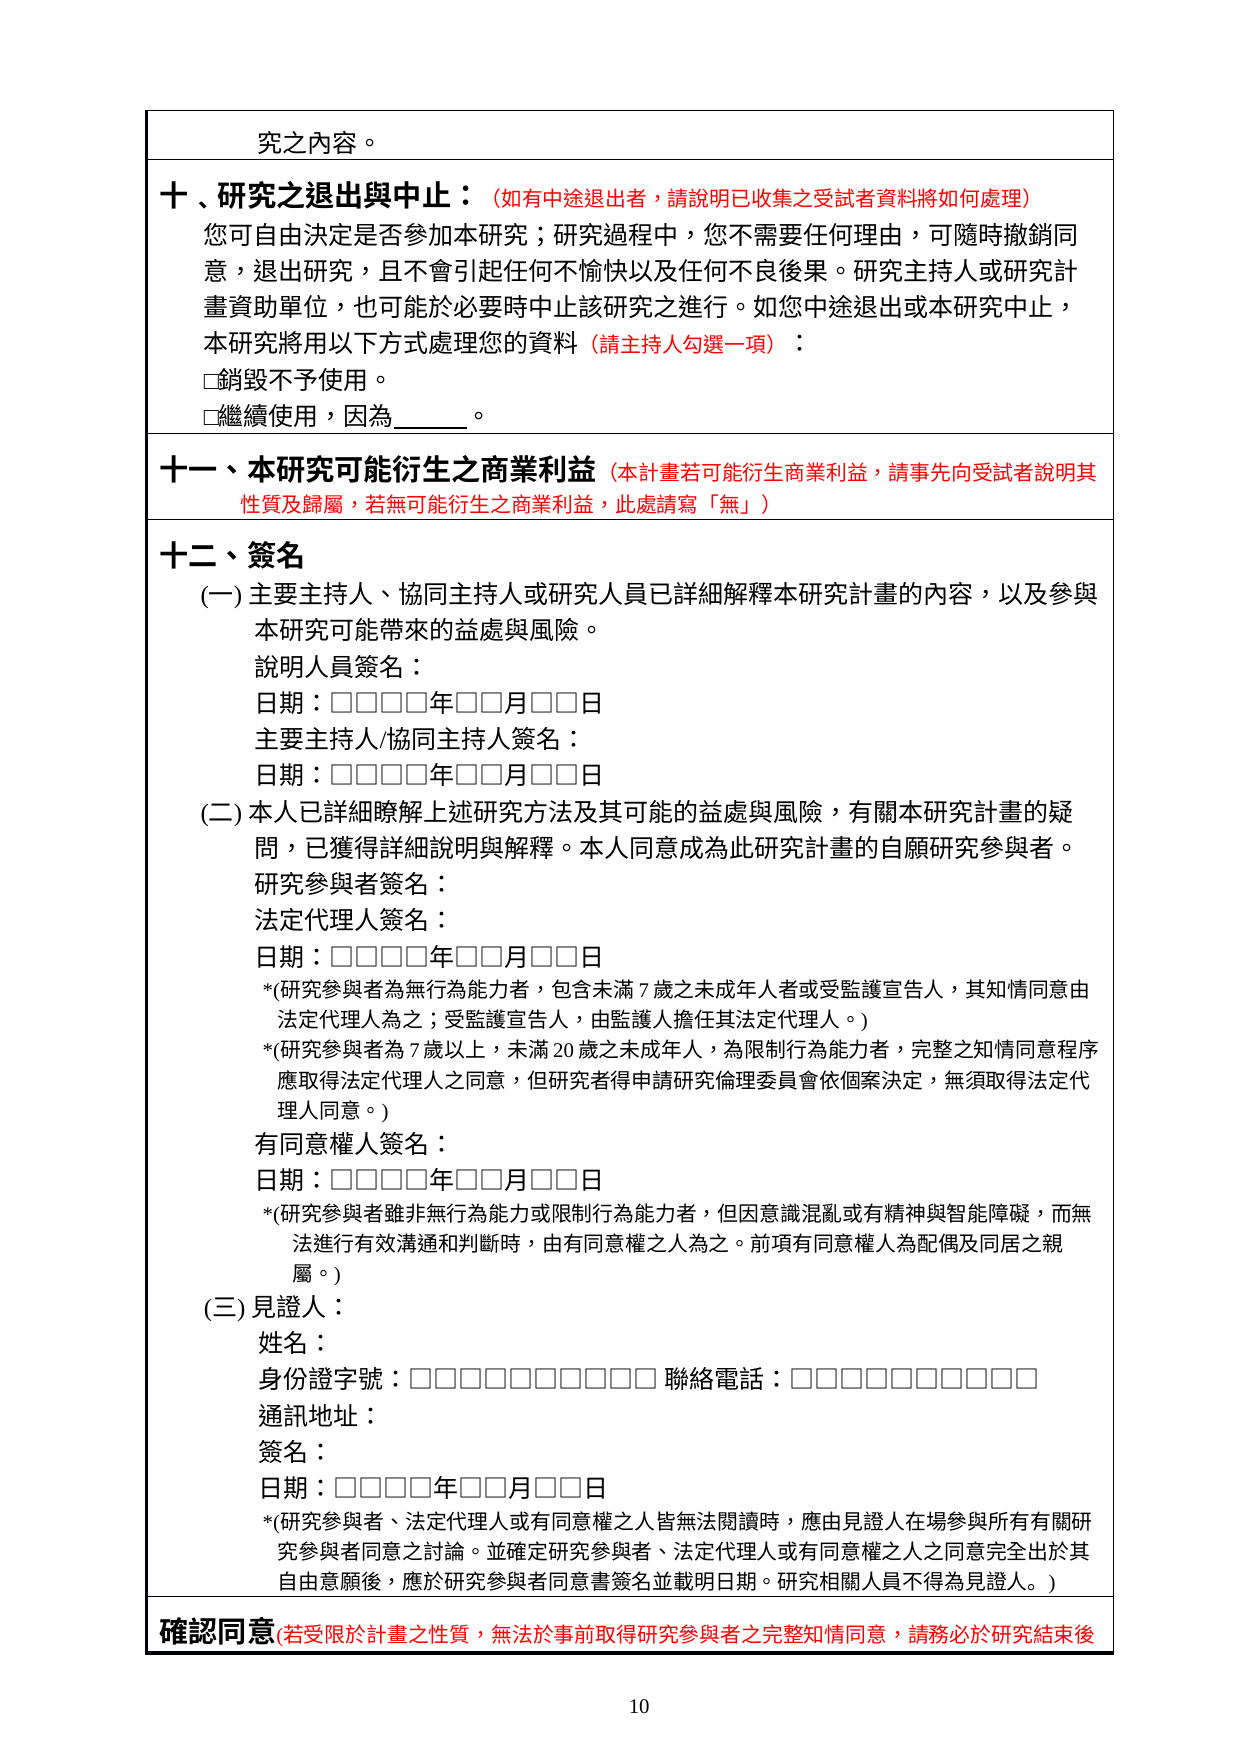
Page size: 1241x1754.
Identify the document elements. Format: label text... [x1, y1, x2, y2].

table_cell 究之內容。 [148, 111, 1113, 159]
table_cell 十﹑研究之退出與中止：（如有中途退出者，請說明已收集之受試者資料將如何處理） 您可自由決定是否參加本研究；研究過程中，您不需要任何理由，可隨時撤銷同意，退出研究，且不會引起任何不愉快以及任何不良後果。研究主持人或研究計畫資助單位，也可能於必要時中止該研究之進行。如您中途退出或本研究中止，本研究將用以下方式處理您的資料（請主持人勾選一項）： □銷毀不予使用。 □繼續使用，因為 。 [148, 160, 1113, 433]
table_cell 十二、簽名 (一) 主要主持人、協同主持人或研究人員已詳細解釋本研究計畫的內容，以及參與本研究可能帶來的益處與風險。 說明人員簽名： 日期：□□□□年□□月□□日 主要主持人/協同主持人簽名： 日期：□□□□年□□月□□日 (二) 本人已詳細瞭解上述研究方法及其可能的益處與風險，有關本研究計畫的疑問，已獲得詳細說明與解釋。本人同意成為此研究計畫的自願研究參與者。 研究參與者簽名： 法定代理人簽名： 日期：□□□□年□□月□□日 *(研究參與者為無行為能力者，包含未滿7歲之未成年人者或受監護宣告人，其知情同意由法定代理人為之；受監護宣告人，由監護人擔任其法定代理人。) *(研究參與者為7歲以上，未滿20歲之未成年人，為限制行為能力者，完整之知情同意程序應取得法定代理人之同意，但研究者得申請研究倫理委員會依個案決定，無須取得法定代理人同意。) 有同意權人簽名： 日期：□□□□年□□月□□日 *(研究參與者雖非無行為能力或限制行為能力者，但因意識混亂或有精神與智能障礙，而無法進行有效溝通和判斷時，由有同意權之人為之。前項有同意權人為配偶及同居之親屬。) (三) 見證人： 姓名： 身份證字號：□□□□□□□□□□ 聯絡電話：□□□□□□□□□□ 通訊地址： 簽名： 日期：□□□□年□□月□□日 *(研究參與者、法定代理人或有同意權之人皆無法閱讀時，應由見證人在場參與所有有關研究參與者同意之討論。並確定研究參與者、法定代理人或有同意權之人之同意完全出於其自由意願後，應於研究參與者同意書簽名並載明日期。研究相關人員不得為見證人。) [148, 520, 1113, 1596]
table_cell 確認同意(若受限於計畫之性質，無法於事前取得研究參與者之完整知情同意，請務必於研究結束後 [148, 1597, 1113, 1651]
table_cell 十一、本研究可能衍生之商業利益（本計畫若可能衍生商業利益，請事先向受試者說明其性質及歸屬，若無可能衍生之商業利益，此處請寫「無」） [148, 434, 1113, 519]
